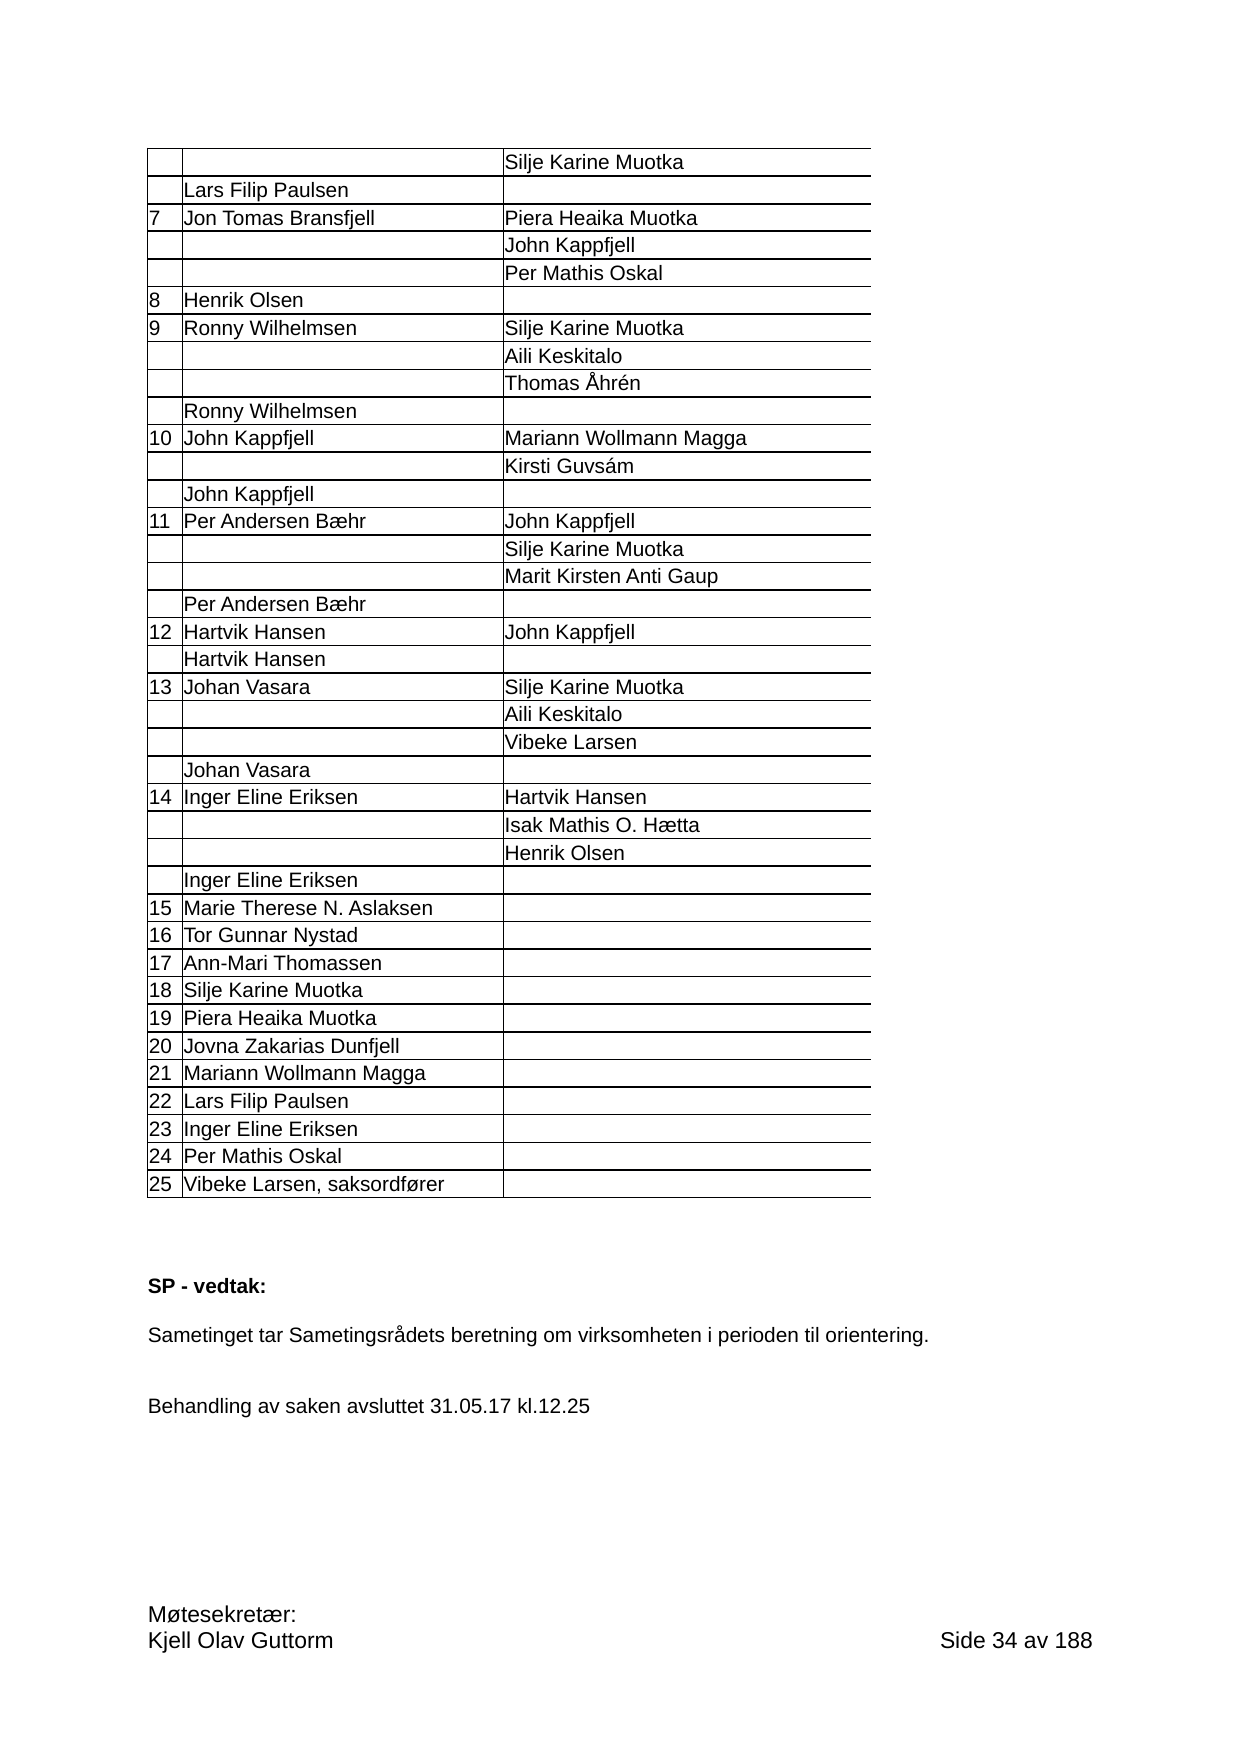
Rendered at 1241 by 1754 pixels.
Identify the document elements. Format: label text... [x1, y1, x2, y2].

table_cell [504, 1005, 871, 1031]
table_cell Henrik Olsen [183, 287, 503, 313]
table_cell Per Andersen Bæhr [183, 508, 503, 534]
table_cell John Kappfjell [504, 618, 871, 644]
table_cell [504, 1088, 871, 1114]
table_cell Lars Filip Paulsen [183, 1088, 503, 1114]
table_cell [183, 149, 503, 175]
table_cell [504, 646, 871, 672]
table_cell Mariann Wollmann Magga [183, 1060, 503, 1086]
table_cell [504, 591, 871, 617]
table_cell [183, 232, 503, 258]
table_cell 8 [148, 287, 182, 313]
table_cell Hartvik Hansen [183, 618, 503, 644]
table_cell 16 [148, 922, 182, 948]
table_cell Silje Karine Muotka [504, 674, 871, 700]
table_cell Aili Keskitalo [504, 342, 871, 368]
table_cell 15 [148, 895, 182, 921]
table_cell Ann-Mari Thomassen [183, 950, 503, 976]
table_cell Thomas Åhrén [504, 370, 871, 396]
table_cell [148, 757, 182, 782]
table_cell [148, 867, 182, 893]
table_cell [183, 260, 503, 286]
table_cell Hartvik Hansen [504, 784, 871, 810]
table_cell [148, 149, 182, 175]
table_cell [504, 177, 871, 203]
table_cell [148, 453, 182, 479]
table_cell Inger Eline Eriksen [183, 1115, 503, 1141]
table_cell [148, 839, 182, 865]
table_cell 17 [148, 950, 182, 976]
table_cell [148, 729, 182, 755]
table_cell [148, 646, 182, 672]
table_cell Per Mathis Oskal [183, 1143, 503, 1169]
table_cell 20 [148, 1033, 182, 1058]
table_cell Silje Karine Muotka [504, 536, 871, 562]
table_cell [504, 1143, 871, 1169]
table_cell Jovna Zakarias Dunfjell [183, 1033, 503, 1058]
table_cell [183, 729, 503, 755]
table_cell [504, 950, 871, 976]
table_cell 14 [148, 784, 182, 810]
table_cell Silje Karine Muotka [504, 149, 871, 175]
table_cell [504, 757, 871, 782]
table_cell [504, 895, 871, 921]
table_cell [148, 536, 182, 562]
table_cell [504, 922, 871, 948]
table_cell Lars Filip Paulsen [183, 177, 503, 203]
table_cell [183, 370, 503, 396]
table_cell Vibeke Larsen, saksordfører [183, 1171, 503, 1197]
table_cell Silje Karine Muotka [504, 315, 871, 341]
table_cell Marie Therese N. Aslaksen [183, 895, 503, 921]
table_cell Hartvik Hansen [183, 646, 503, 672]
table_cell Isak Mathis O. Hætta [504, 812, 871, 838]
table_cell [504, 867, 871, 893]
table_cell Vibeke Larsen [504, 729, 871, 755]
table_cell [148, 563, 182, 589]
table_cell 11 [148, 508, 182, 534]
table_cell [504, 977, 871, 1003]
table_cell 7 [148, 205, 182, 230]
table_cell [148, 232, 182, 258]
table_cell 25 [148, 1171, 182, 1197]
table_cell Kirsti Guvsám [504, 453, 871, 479]
table_cell 10 [148, 425, 182, 451]
table_cell [148, 260, 182, 286]
table_cell Mariann Wollmann Magga [504, 425, 871, 451]
table_cell Johan Vasara [183, 674, 503, 700]
table_header [136, 148, 147, 1198]
table_cell Silje Karine Muotka [183, 977, 503, 1003]
table_cell 19 [148, 1005, 182, 1031]
table_cell [148, 342, 182, 368]
table_cell [148, 812, 182, 838]
table_cell Aili Keskitalo [504, 701, 871, 727]
table_cell Ronny Wilhelmsen [183, 398, 503, 424]
table_cell Jon Tomas Bransfjell [183, 205, 503, 230]
table_cell [504, 1060, 871, 1086]
table_cell [504, 398, 871, 424]
table_cell [183, 839, 503, 865]
table_cell [504, 481, 871, 506]
table_cell 24 [148, 1143, 182, 1169]
table_cell [183, 536, 503, 562]
table_cell Johan Vasara [183, 757, 503, 782]
table_cell Piera Heaika Muotka [183, 1005, 503, 1031]
table_cell Henrik Olsen [504, 839, 871, 865]
text SP - vedtak: [148, 1274, 1093, 1298]
table_cell Per Andersen Bæhr [183, 591, 503, 617]
table_cell [504, 1115, 871, 1141]
table_cell [148, 177, 182, 203]
table_cell [148, 370, 182, 396]
table_cell [183, 342, 503, 368]
table_cell 12 [148, 618, 182, 644]
table_cell [183, 701, 503, 727]
table_cell 13 [148, 674, 182, 700]
table_cell [183, 812, 503, 838]
table_cell John Kappfjell [504, 232, 871, 258]
table_cell 22 [148, 1088, 182, 1114]
table_cell Marit Kirsten Anti Gaup [504, 563, 871, 589]
table_cell [504, 1033, 871, 1058]
table_cell [148, 398, 182, 424]
table_cell John Kappfjell [183, 425, 503, 451]
table_cell Inger Eline Eriksen [183, 867, 503, 893]
table_cell Inger Eline Eriksen [183, 784, 503, 810]
table_cell Ronny Wilhelmsen [183, 315, 503, 341]
table_cell [148, 591, 182, 617]
table_cell [504, 287, 871, 313]
table_cell 18 [148, 977, 182, 1003]
table_cell Per Mathis Oskal [504, 260, 871, 286]
table_cell [183, 563, 503, 589]
table_cell Tor Gunnar Nystad [183, 922, 503, 948]
table_cell Piera Heaika Muotka [504, 205, 871, 230]
table_cell [148, 481, 182, 506]
table_cell 9 [148, 315, 182, 341]
table_cell John Kappfjell [504, 508, 871, 534]
table_cell [183, 453, 503, 479]
table_cell 23 [148, 1115, 182, 1141]
table_cell [148, 701, 182, 727]
table_header Sametinget tar Sametingsrådets beretning om virksomheten i perioden til orientering. Behandling av saken avsluttet 31.05.17 kl.12.25 [136, 1323, 942, 1418]
table_cell [504, 1171, 871, 1197]
table_header [504, 148, 883, 1198]
table_cell John Kappfjell [183, 481, 503, 506]
table_cell 21 [148, 1060, 182, 1086]
